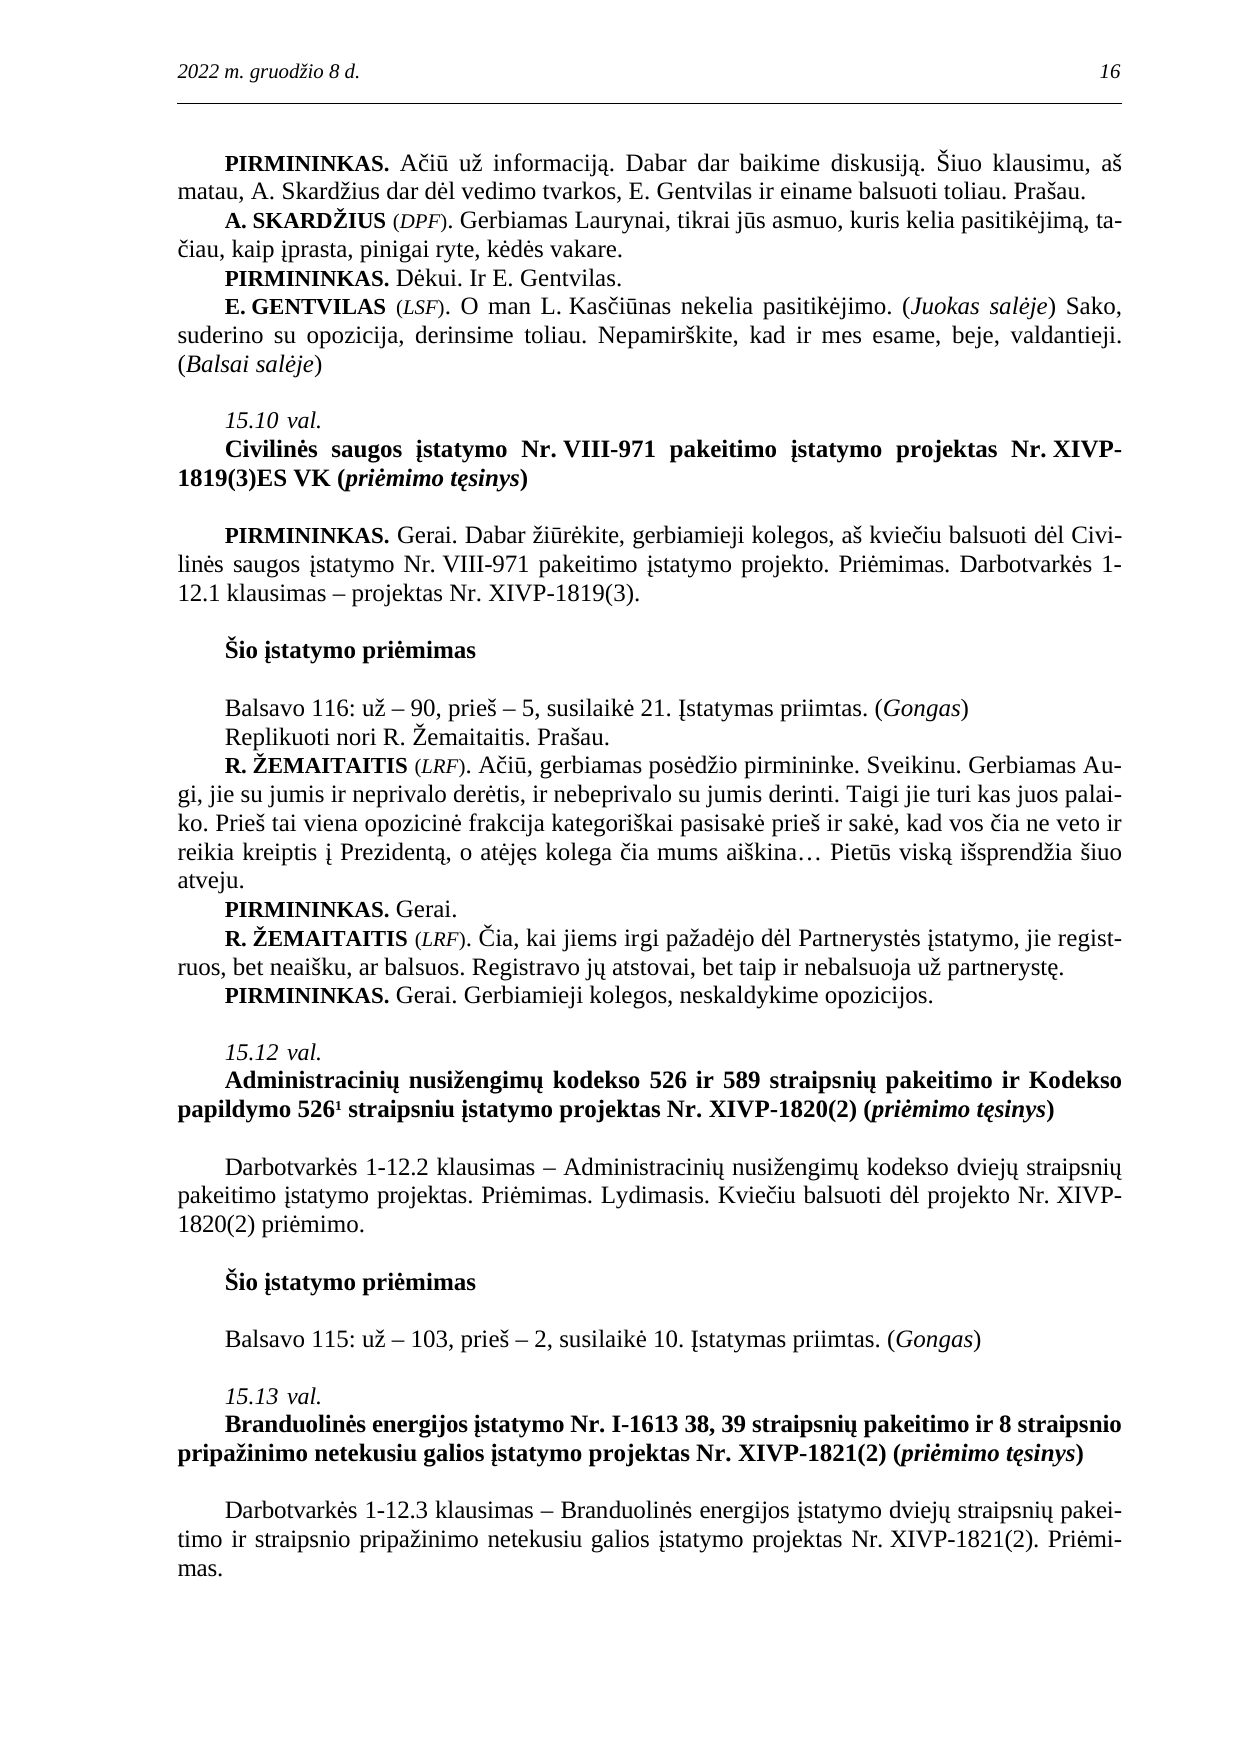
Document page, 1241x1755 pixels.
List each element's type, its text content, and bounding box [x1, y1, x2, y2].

text Bal­sa­vo 115: už – 103, prieš – 2, su­si­lai­kė 10. Įsta­ty­mas pri­im­tas. (Gon­gas) [177, 1324, 1122, 1353]
text R. ŽEMAITAITIS (LRF). Ačiū, ger­bia­mas po­sė­džio pir­mi­nin­ke. Svei­ki­nu. Ger­bia­mas Au­gi, jie su ju­mis ir ne­pri­va­lo de­rė­tis, ir ne­be­pri­va­lo su ju­mis de­rin­ti. Tai­gi jie tu­ri kas juos pa­lai­ko. Prieš tai vie­na opo­zi­ci­nė frak­ci­ja ka­te­go­riš­kai pa­si­sa­kė prieš ir sa­kė, kad vos čia ne ve­to ir rei­kia kreip­tis į Pre­zi­den­tą, o at­ėjęs ko­le­ga čia mums aiš­ki­na… Pie­tūs vis­ką iš­spren­džia šiuo at­ve­ju. [177, 750, 1122, 894]
text PIRMININKAS. Dė­kui. Ir E. Gent­vi­las. [177, 263, 1122, 291]
text PIRMININKAS. Ge­rai. Ger­bia­mie­ji ko­le­gos, ne­skal­dy­ki­me opo­zi­ci­jos. [177, 980, 1122, 1009]
text Bal­sa­vo 116: už – 90, prieš – 5, su­si­lai­kė 21. Įsta­ty­mas pri­im­tas. (Gon­gas) [177, 693, 1122, 722]
text Dar­bo­tvarkės 1-12.2 klau­si­mas – Ad­mi­nist­ra­ci­nių nu­si­žen­gi­mų ko­dek­so dvie­jų straips­nių pa­kei­ti­mo įsta­ty­mo pro­jek­tas. Pri­ėmi­mas. Ly­di­ma­sis. Kvie­čiu bal­suo­ti dėl pro­jek­to Nr. XIVP-1820(2) pri­ėmi­mo. [177, 1152, 1122, 1238]
text PIRMININKAS. Ge­rai. [177, 894, 1122, 923]
text Šio įsta­ty­mo pri­ėmi­mas [177, 1267, 1122, 1295]
text PIRMININKAS. Ačiū už in­for­ma­ci­ją. Da­bar dar bai­ki­me dis­ku­si­ją. Šiuo klau­si­mu, aš ma­tau, A. Skar­džius dar dėl ve­di­mo tvar­kos, E. Gent­vi­las ir ei­na­me bal­suo­ti to­liau. Pra­šau. [177, 148, 1122, 205]
text E. GENTVILAS (LSF). O man L. Kas­čiū­nas ne­ke­lia pa­si­ti­kė­ji­mo. (Juo­kas sa­lė­je) Sa­ko, su­de­ri­no su opo­zi­ci­ja, de­rin­si­me to­liau. Ne­pa­mirš­ki­te, kad ir mes esa­me, be­je, val­dan­tie­ji. (Bal­sai sa­lė­je) [177, 291, 1122, 378]
text PIRMININKAS. Ge­rai. Da­bar žiū­rė­ki­te, ger­bia­mie­ji ko­le­gos, aš kvie­čiu bal­suo­ti dėl Ci­vi­li­nės sau­gos įsta­ty­mo Nr. VIII-971 pa­kei­ti­mo įsta­ty­mo pro­jek­to. Pri­ėmi­mas. Dar­bo­tvarkės 1-12.1 klausimas – pro­jek­tas Nr. XIVP-1819(3). [177, 520, 1122, 607]
text Šio įsta­ty­mo pri­ėmi­mas [177, 635, 1122, 664]
text 15.13 val. [224, 1382, 1122, 1409]
text 15.10 val. [224, 406, 1122, 434]
text Bran­duo­li­nės ener­gi­jos įsta­ty­mo Nr. I-1613 38, 39 straips­nių pa­kei­ti­mo ir 8 straips­nio pri­pa­ži­ni­mo ne­te­ku­siu ga­lios įsta­ty­mo pro­jek­tas Nr. XIVP-1821(2) (pri­ėmi­mo tę­si­nys) [177, 1409, 1122, 1467]
text Ci­vi­li­nės sau­gos įsta­ty­mo Nr. VIII-971 pa­kei­ti­mo įsta­ty­mo pro­jek­tas Nr. XIVP-1819(3)ES VK (pri­ėmi­mo tę­si­nys) [177, 434, 1122, 492]
text 15.12 val. [224, 1038, 1122, 1065]
text Re­pli­kuo­ti no­ri R. Že­mai­tai­tis. Pra­šau. [177, 722, 1122, 750]
text Dar­bo­tvarkės 1-12.3 klau­si­mas – Bran­duo­li­nės ener­gi­jos įsta­ty­mo dviejų straips­nių pa­kei­ti­mo ir straips­nio pri­pa­ži­ni­mo ne­te­ku­siu ga­lios įsta­ty­mo pro­jek­tas Nr. XIVP-1821(2). Pri­ėmi­mas. [177, 1496, 1122, 1582]
text A. SKARDŽIUS (DPF). Ger­bia­mas Lau­ry­nai, tik­rai jūs as­muo, ku­ris ke­lia pa­si­ti­kė­ji­mą, ta­čiau, kaip įpras­ta, pi­ni­gai ry­te, kė­dės va­ka­re. [177, 205, 1122, 263]
text Ad­mi­nist­ra­ci­nių nu­si­žen­gi­mų ko­dek­so 526 ir 589 straips­nių pa­kei­ti­mo ir Ko­dek­so pa­pil­dy­mo 5261 straips­niu įsta­ty­mo pro­jek­tas Nr. XIVP-1820(2) (pri­ėmi­mo tę­si­nys) [177, 1065, 1122, 1123]
text R. ŽEMAITAITIS (LRF). Čia, kai jiems ir­gi pa­ža­dė­jo dėl Part­ne­rys­tės įsta­ty­mo, jie re­gist­ruos, bet ne­aiš­ku, ar bal­suos. Re­gist­ra­vo jų at­sto­vai, bet taip ir ne­bal­suo­ja už part­ne­rys­tę. [177, 923, 1122, 980]
